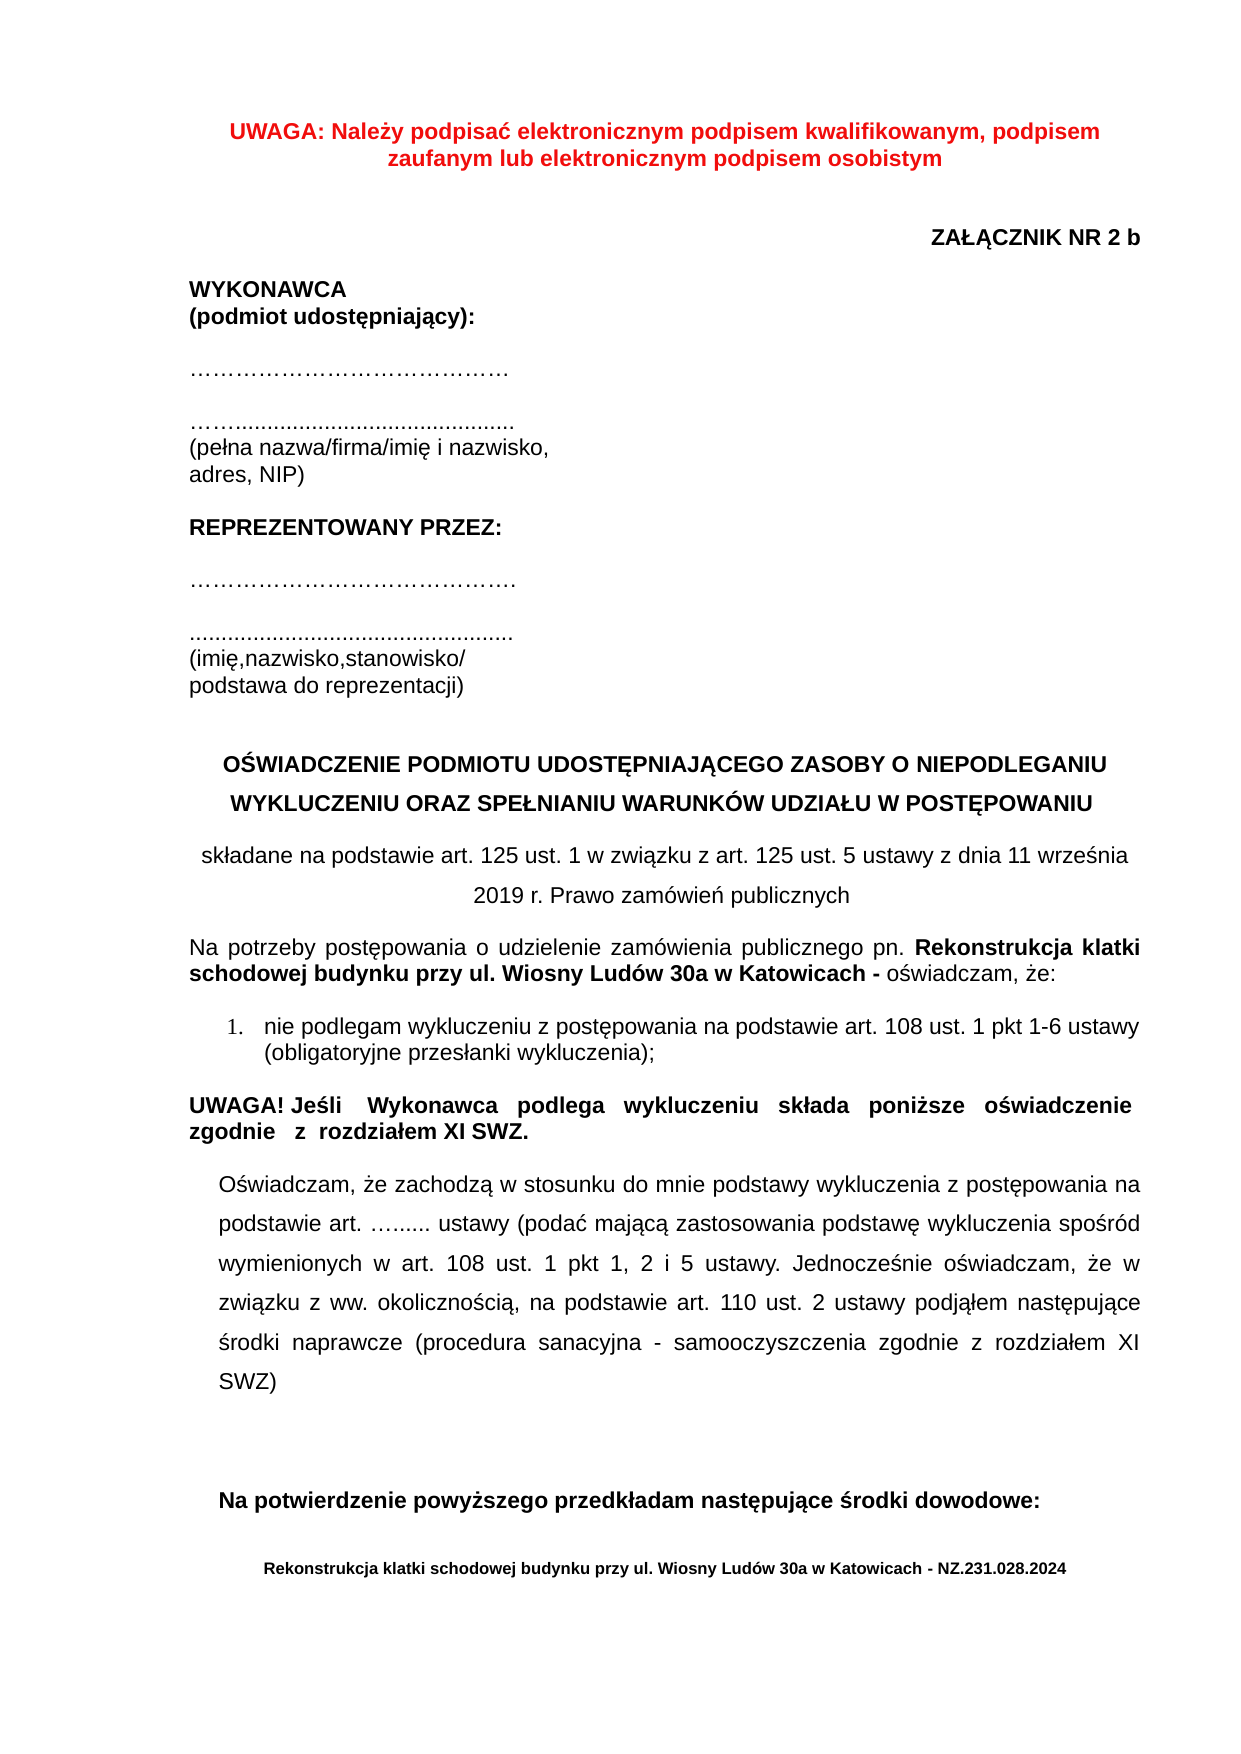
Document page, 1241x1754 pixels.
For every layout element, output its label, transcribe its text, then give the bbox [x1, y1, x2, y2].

text WYKONAWCA [189, 276, 1141, 303]
text składane na podstawie art. 125 ust. 1 w związku z art. 125 ust. 5 ustawy z dnia 11 września 2019 r. Prawo zamówień publicznych [189, 842, 1141, 908]
text ……………………………………. [189, 566, 517, 592]
text ZAŁĄCZNIK NR 2 b [189, 223, 1141, 250]
text UWAGA: Należy podpisać elektronicznym podpisem kwalifikowanym, podpisem zaufanym lub elektronicznym podpisem osobistym [189, 118, 1141, 171]
text OŚWIADCZENIE PODMIOTU UDOSTĘPNIAJĄCEGO ZASOBY O NIEPODLEGANIU WYKLUCZENIU ORAZ SPEŁNIANIU WARUNKÓW UDZIAŁU W POSTĘPOWANIU [189, 751, 1141, 816]
list nie podlegam wykluczeniu z postępowania na podstawie art. 108 ust. 1 pkt 1-6 ustawy (obligatoryjne przesłanki wykluczenia); [226, 1013, 1141, 1065]
text ...................................................(imię,nazwisko,stanowisko/podstawa do reprezentacji) [189, 619, 517, 698]
text Na potrzeby postępowania o udzielenie zamówienia publicznego pn. Rekonstrukcja klatki schodowej budynku przy ul. Wiosny Ludów 30a w Katowicach - oświadczam, że: [189, 933, 1141, 986]
text REPREZENTOWANY PRZEZ: [189, 513, 1141, 540]
text (podmiot udostępniający): [189, 303, 1141, 329]
text ……............................................ [189, 408, 520, 434]
text UWAGA! Jeśli Wykonawca podlega wykluczeniu składa poniższe oświadczenie zgodnie z rozdziałem XI SWZ. [189, 1092, 1141, 1144]
text Na potwierdzenie powyższego przedkładam następujące środki dowodowe: [218, 1487, 1141, 1513]
text (pełna nazwa/firma/imię i nazwisko, adres, NIP) [189, 434, 577, 487]
text …………………………………… [189, 355, 520, 382]
text Oświadczam, że zachodzą w stosunku do mnie podstawy wykluczenia z postępowania na podstawie art. …...... ustawy (podać mającą zastosowania podstawę wykluczenia spośród wymienionych w art. 108 ust. 1 pkt 1, 2 i 5 ustawy. Jednocześnie oświadczam, że w związku z ww. okolicznością, na podstawie art. 110 ust. 2 ustawy podjąłem następujące środki naprawcze (procedura sanacyjna - samooczyszczenia zgodnie z rozdziałem XI SWZ) [218, 1171, 1141, 1394]
